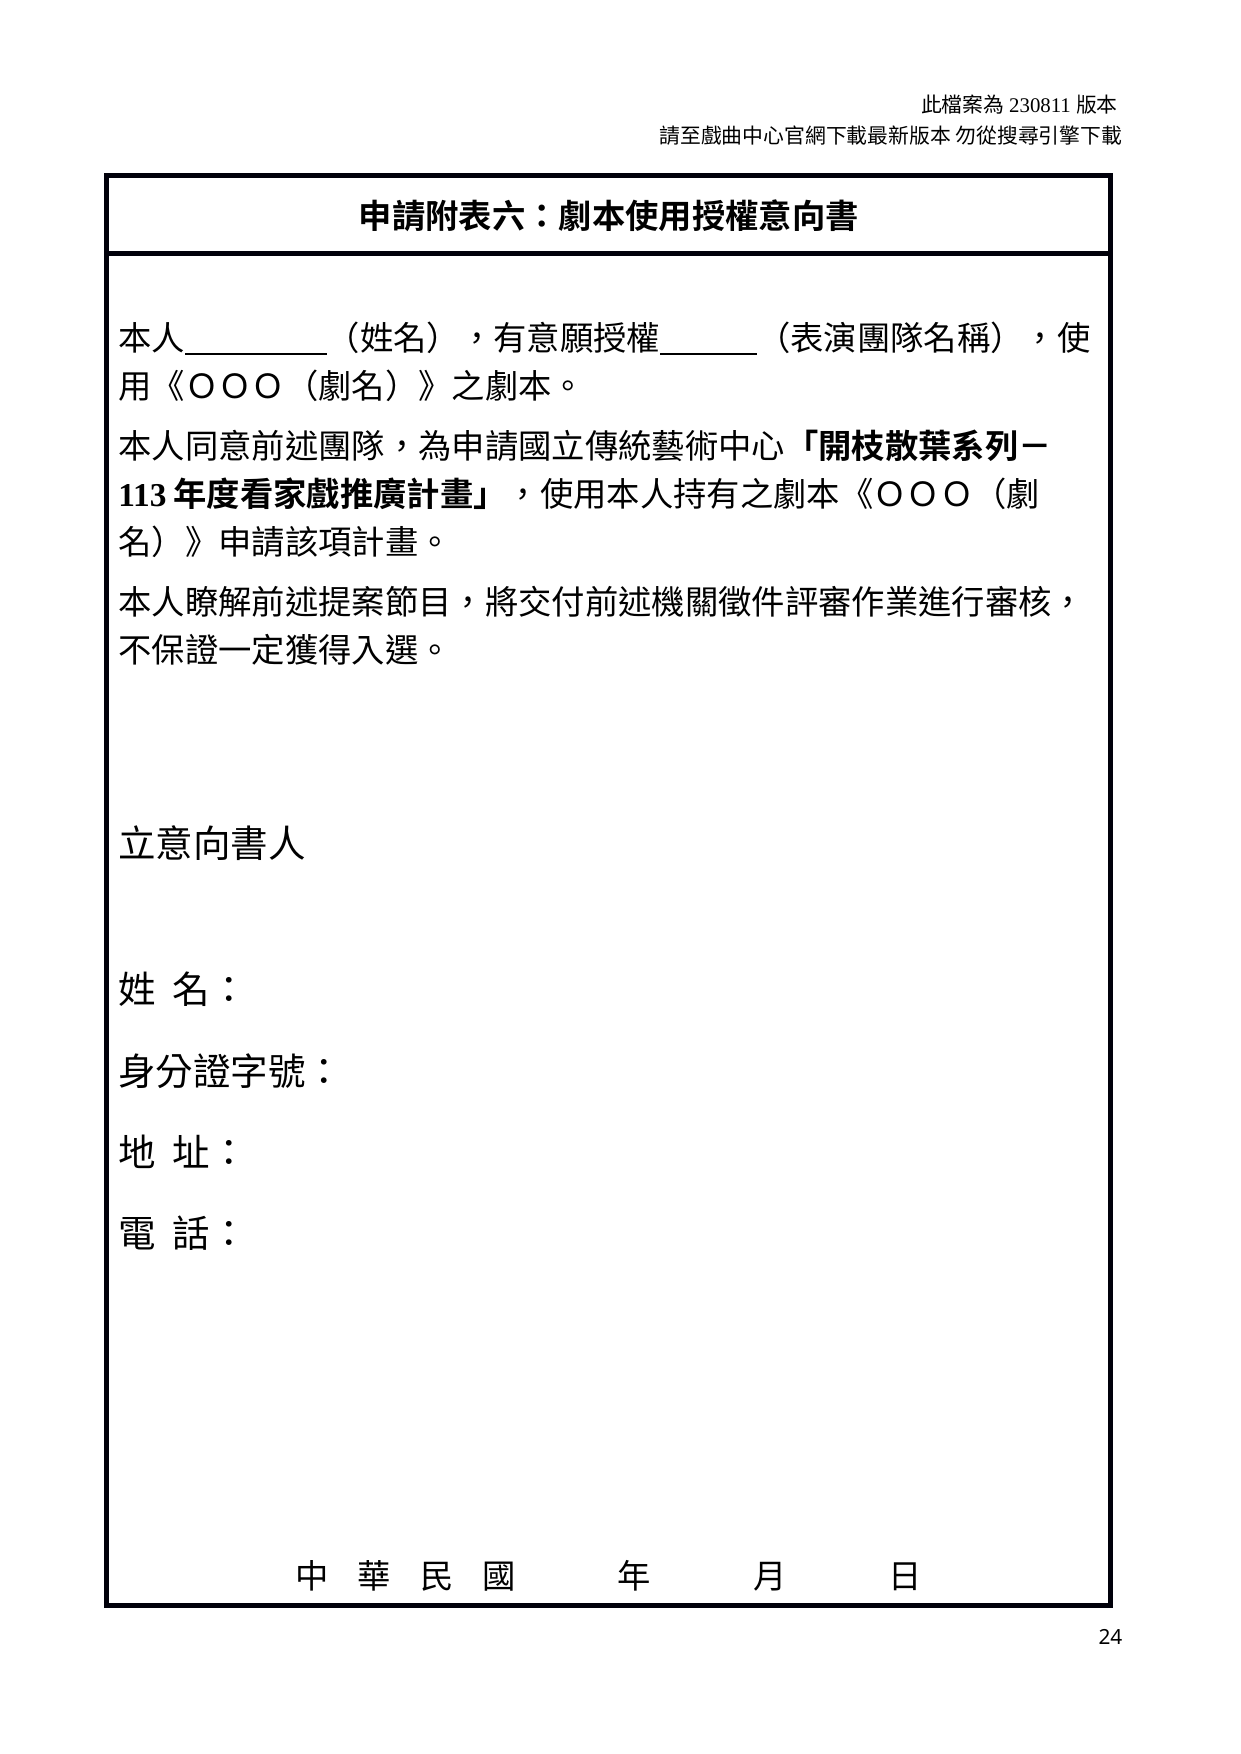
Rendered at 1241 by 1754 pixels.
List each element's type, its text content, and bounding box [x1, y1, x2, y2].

table_cell 本人 （姓名），有意願授權 （表演團隊名稱），使用《ＯＯＯ（劇名）》之劇本。 本人同意前述團隊，為申請國立傳統藝術中心「開枝散葉系列－113年度看家戲推廣計畫」，使用本人持有之劇本《ＯＯＯ（劇名）》申請該項計畫。 本人瞭解前述提案節目，將交付前述機關徵件評審作業進行審核，不保證一定獲得入選。 立意向書人 姓 名： 身分證字號： 地 址： 電 話： 中華民國 年 月 日 [109, 256, 1108, 1603]
table_header 申請附表六：劇本使用授權意向書 [109, 178, 1108, 251]
